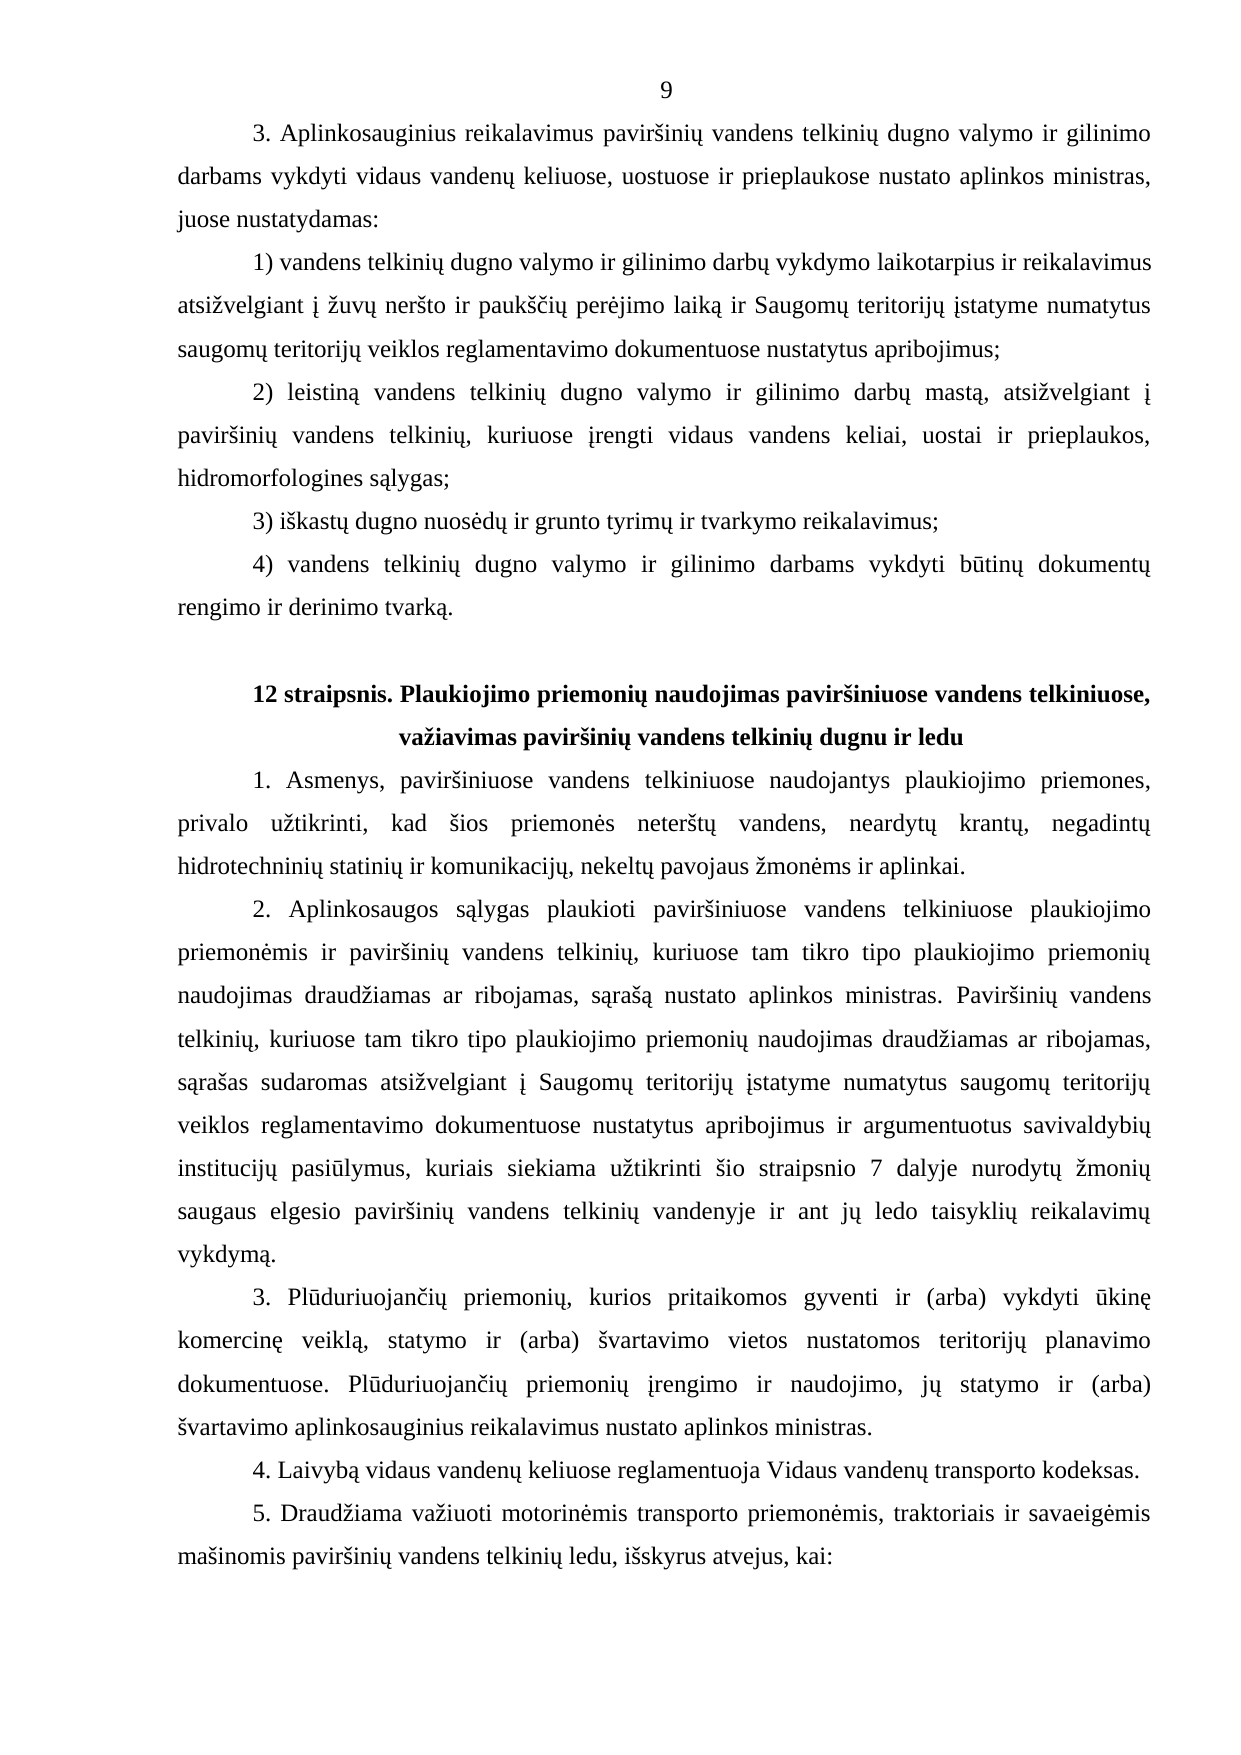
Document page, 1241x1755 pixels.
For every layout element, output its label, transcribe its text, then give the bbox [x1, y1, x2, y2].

text 1. Asmenys, paviršiniuose vandens telkiniuose naudojantys plaukiojimo priemones, privalo užtikrinti, kad šios priemonės neterštų vandens, neardytų krantų, negadintų hidrotechninių statinių ir komunikacijų, nekeltų pavojaus žmonėms ir aplinkai. [177, 765, 1152, 880]
text 3. Aplinkosauginius reikalavimus paviršinių vandens telkinių dugno valymo ir gilinimo darbams vykdyti vidaus vandenų keliuose, uostuose ir prieplaukose nustato aplinkos ministras, juose nustatydamas: [177, 118, 1152, 233]
text 3) iškastų dugno nuosėdų ir grunto tyrimų ir tvarkymo reikalavimus; [177, 506, 1152, 535]
text 1) vandens telkinių dugno valymo ir gilinimo darbų vykdymo laikotarpius ir reikalavimus atsižvelgiant į žuvų neršto ir paukščių perėjimo laiką ir Saugomų teritorijų įstatyme numatytus saugomų teritorijų veiklos reglamentavimo dokumentuose nustatytus apribojimus; [177, 247, 1152, 362]
text 4) vandens telkinių dugno valymo ir gilinimo darbams vykdyti būtinų dokumentų rengimo ir derinimo tvarką. [177, 549, 1152, 621]
text 4. Laivybą vidaus vandenų keliuose reglamentuoja Vidaus vandenų transporto kodeksas. [177, 1455, 1152, 1484]
text 3. Plūduriuojančių priemonių, kurios pritaikomos gyventi ir (arba) vykdyti ūkinę komercinę veiklą, statymo ir (arba) švartavimo vietos nustatomos teritorijų planavimo dokumentuose. Plūduriuojančių priemonių įrengimo ir naudojimo, jų statymo ir (arba) švartavimo aplinkosauginius reikalavimus nustato aplinkos ministras. [177, 1282, 1152, 1441]
text 2. Aplinkosaugos sąlygas plaukioti paviršiniuose vandens telkiniuose plaukiojimo priemonėmis ir paviršinių vandens telkinių, kuriuose tam tikro tipo plaukiojimo priemonių naudojimas draudžiamas ar ribojamas, sąrašą nustato aplinkos ministras. Paviršinių vandens telkinių, kuriuose tam tikro tipo plaukiojimo priemonių naudojimas draudžiamas ar ribojamas, sąrašas sudaromas atsižvelgiant į Saugomų teritorijų įstatyme numatytus saugomų teritorijų veiklos reglamentavimo dokumentuose nustatytus apribojimus ir argumentuotus savivaldybių institucijų pasiūlymus, kuriais siekiama užtikrinti šio straipsnio 7 dalyje nurodytų žmonių saugaus elgesio paviršinių vandens telkinių vandenyje ir ant jų ledo taisyklių reikalavimų vykdymą. [177, 894, 1152, 1268]
text 5. Draudžiama važiuoti motorinėmis transporto priemonėmis, traktoriais ir savaeigėmis mašinomis paviršinių vandens telkinių ledu, išskyrus atvejus, kai: [177, 1498, 1152, 1570]
text 12 straipsnis. Plaukiojimo priemonių naudojimas paviršiniuose vandens telkiniuose, važiavimas paviršinių vandens telkinių dugnu ir ledu [252, 679, 1152, 751]
text 2) leistiną vandens telkinių dugno valymo ir gilinimo darbų mastą, atsižvelgiant į paviršinių vandens telkinių, kuriuose įrengti vidaus vandens keliai, uostai ir prieplaukos, hidromorfologines sąlygas; [177, 377, 1152, 492]
